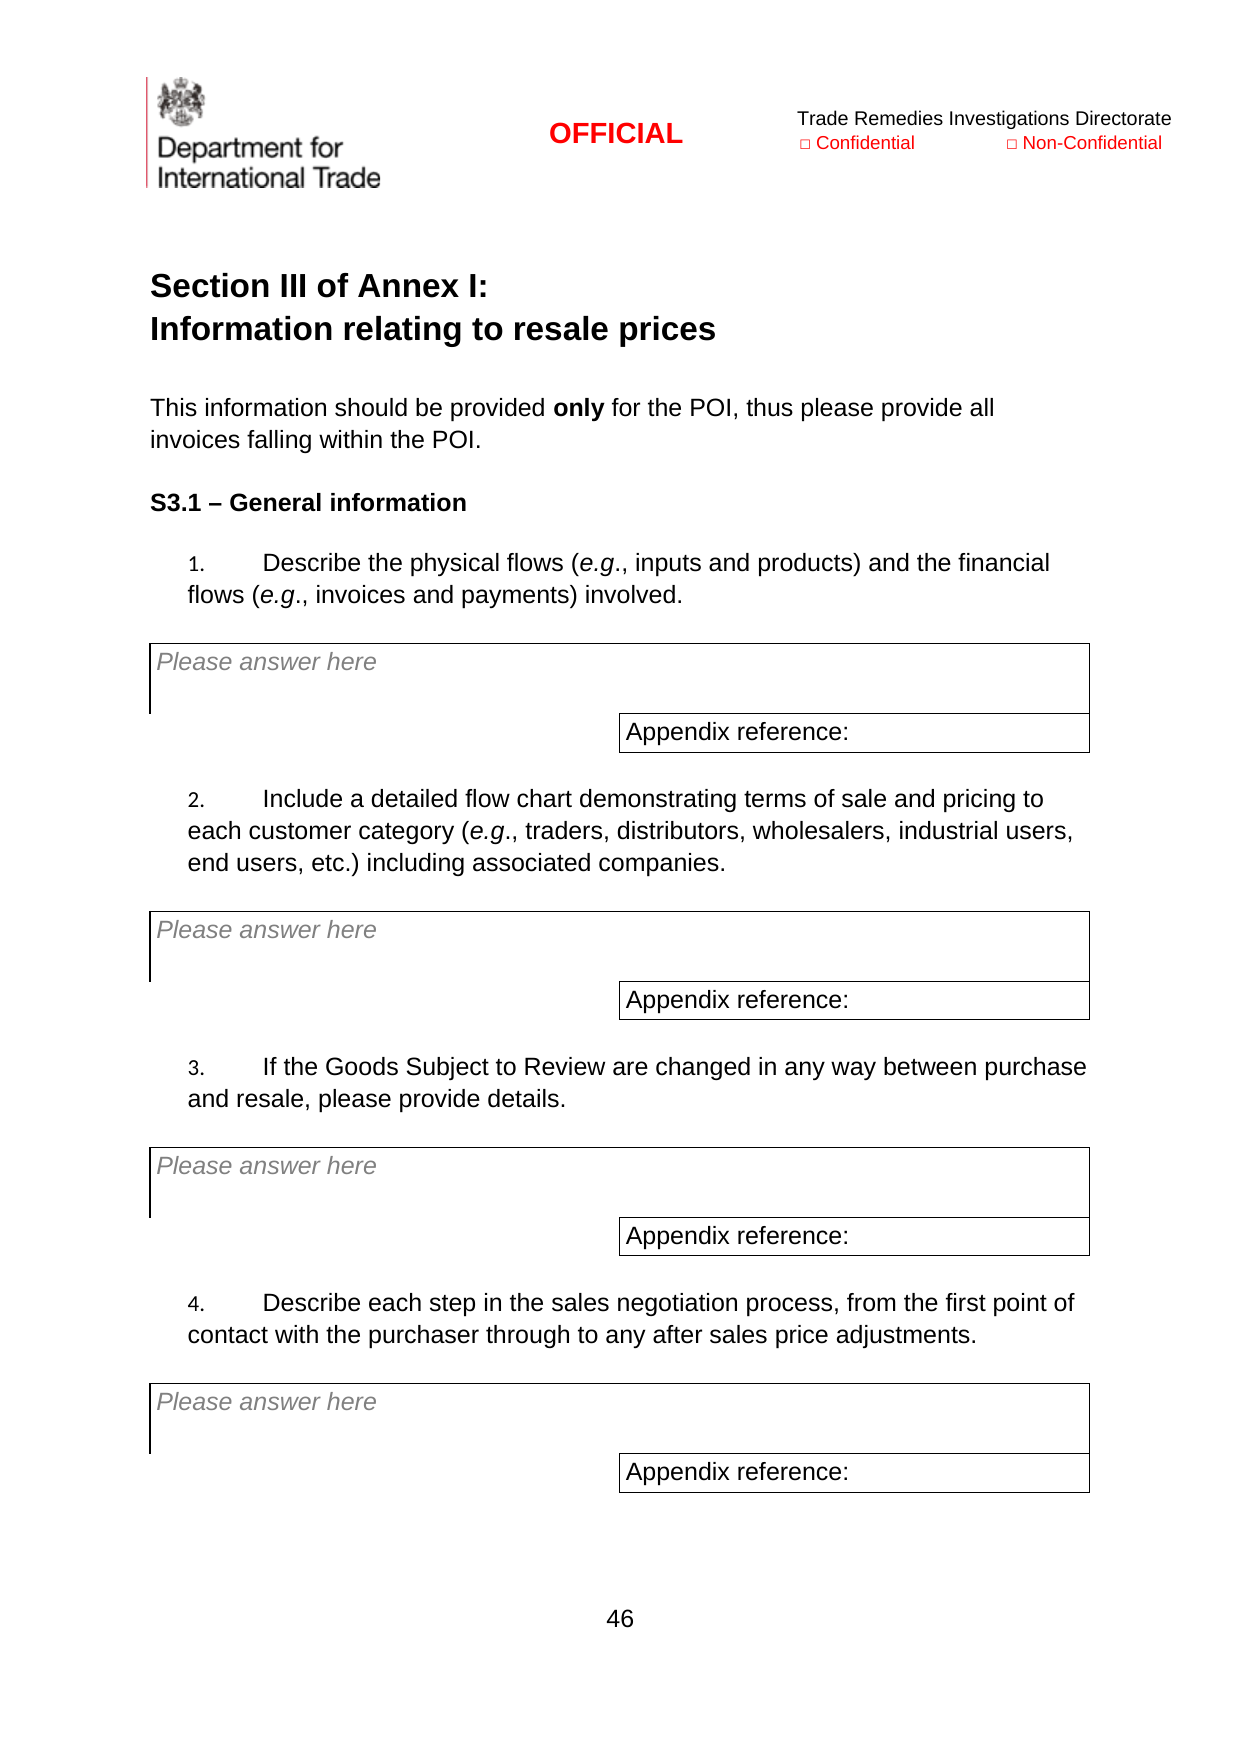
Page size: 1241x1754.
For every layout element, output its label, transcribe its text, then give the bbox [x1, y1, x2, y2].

table_cell [150, 1454, 619, 1492]
table_header Please answer here [151, 1148, 1089, 1217]
table_cell Appendix reference: [620, 1454, 1089, 1492]
subtitle Section III of Annex I: Information relating to resale prices [150, 266, 1090, 389]
table_cell [150, 982, 619, 1019]
table_cell Appendix reference: [620, 1218, 1089, 1255]
table_cell [150, 1218, 619, 1255]
table_cell Appendix reference: [620, 714, 1089, 752]
list If the Goods Subject to Review are changed in any way between purchase and resale, please provide details. [187, 1052, 1090, 1113]
list Include a detailed flow chart demonstrating terms of sale and pricing to each customer category (e.g., traders, distributors, wholesalers, industrial users, end users, etc.) including associated companies. [187, 784, 1090, 876]
list Describe the physical flows (e.g., inputs and products) and the financial flows (e.g., invoices and payments) involved. [187, 548, 1090, 609]
table_cell [150, 714, 619, 752]
text This information should be provided only for the POI, thus please provide all invoices falling within the POI. [150, 393, 1090, 453]
table_header Please answer here [151, 644, 1089, 713]
subtitle S3.1 – General information [150, 488, 1090, 516]
table_header Please answer here [151, 1384, 1089, 1453]
list Describe each step in the sales negotiation process, from the first point of contact with the purchaser through to any after sales price adjustments. [187, 1288, 1090, 1349]
table_header Please answer here [151, 912, 1089, 981]
table_cell Appendix reference: [620, 982, 1089, 1019]
